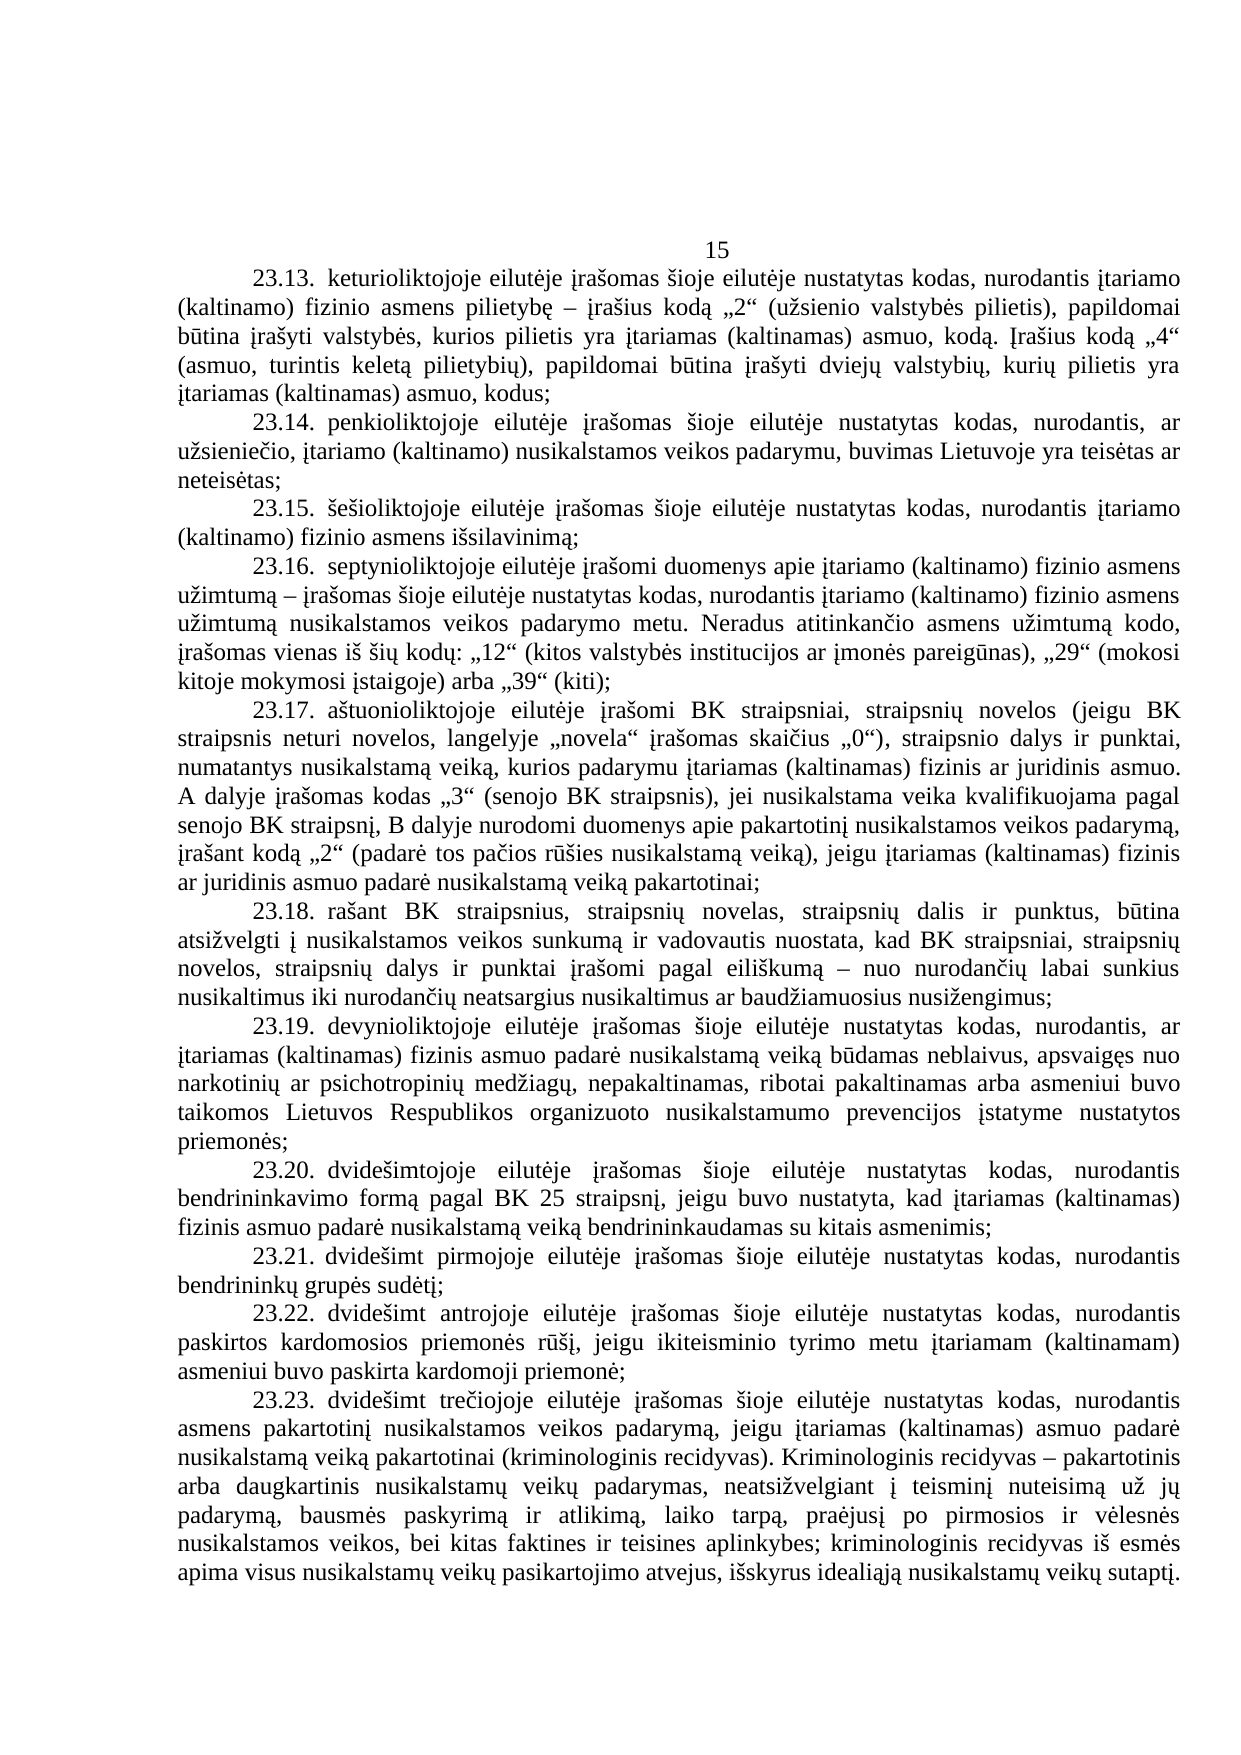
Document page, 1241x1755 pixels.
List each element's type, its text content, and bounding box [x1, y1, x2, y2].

text 23.19. devynioliktojoje eilutėje įrašomas šioje eilutėje nustatytas kodas, nurodantis, ar įtariamas (kaltinamas) fizinis asmuo padarė nusikalstamą veiką būdamas neblaivus, apsvaigęs nuo narkotinių ar psichotropinių medžiagų, nepakaltinamas, ribotai pakaltinamas arba asmeniui buvo taikomos Lietuvos Respublikos organizuoto nusikalstamumo prevencijos įstatyme nustatytos priemonės; [177, 1011, 1181, 1155]
text 23.17. aštuonioliktojoje eilutėje įrašomi BK straipsniai, straipsnių novelos (jeigu BK straipsnis neturi novelos, langelyje „novela“ įrašomas skaičius „0“), straipsnio dalys ir punktai, numatantys nusikalstamą veiką, kurios padarymu įtariamas (kaltinamas) fizinis ar juridinis asmuo. A dalyje įrašomas kodas „3“ (senojo BK straipsnis), jei nusikalstama veika kvalifikuojama pagal senojo BK straipsnį, B dalyje nurodomi duomenys apie pakartotinį nusikalstamos veikos padarymą, įrašant kodą „2“ (padarė tos pačios rūšies nusikalstamą veiką), jeigu įtariamas (kaltinamas) fizinis ar juridinis asmuo padarė nusikalstamą veiką pakartotinai; [177, 695, 1181, 896]
text 23.15. šešioliktojoje eilutėje įrašomas šioje eilutėje nustatytas kodas, nurodantis įtariamo (kaltinamo) fizinio asmens išsilavinimą; [177, 493, 1181, 551]
text 23.14. penkioliktojoje eilutėje įrašomas šioje eilutėje nustatytas kodas, nurodantis, ar užsieniečio, įtariamo (kaltinamo) nusikalstamos veikos padarymu, buvimas Lietuvoje yra teisėtas ar neteisėtas; [177, 407, 1181, 493]
text 23.21. dvidešimt pirmojoje eilutėje įrašomas šioje eilutėje nustatytas kodas, nurodantis bendrininkų grupės sudėtį; [177, 1241, 1181, 1298]
text 23.22. dvidešimt antrojoje eilutėje įrašomas šioje eilutėje nustatytas kodas, nurodantis paskirtos kardomosios priemonės rūšį, jeigu ikiteisminio tyrimo metu įtariamam (kaltinamam) asmeniui buvo paskirta kardomoji priemonė; [177, 1298, 1181, 1385]
text 23.16. septynioliktojoje eilutėje įrašomi duomenys apie įtariamo (kaltinamo) fizinio asmens užimtumą – įrašomas šioje eilutėje nustatytas kodas, nurodantis įtariamo (kaltinamo) fizinio asmens užimtumą nusikalstamos veikos padarymo metu. Neradus atitinkančio asmens užimtumą kodo, įrašomas vienas iš šių kodų: „12“ (kitos valstybės institucijos ar įmonės pareigūnas), „29“ (mokosi kitoje mokymosi įstaigoje) arba „39“ (kiti); [177, 551, 1181, 695]
text 23.23. dvidešimt trečiojoje eilutėje įrašomas šioje eilutėje nustatytas kodas, nurodantis asmens pakartotinį nusikalstamos veikos padarymą, jeigu įtariamas (kaltinamas) asmuo padarė nusikalstamą veiką pakartotinai (kriminologinis recidyvas). Kriminologinis recidyvas – pakartotinis arba daugkartinis nusikalstamų veikų padarymas, neatsižvelgiant į teisminį nuteisimą už jų padarymą, bausmės paskyrimą ir atlikimą, laiko tarpą, praėjusį po pirmosios ir vėlesnės nusikalstamos veikos, bei kitas faktines ir teisines aplinkybes; kriminologinis recidyvas iš esmės apima visus nusikalstamų veikų pasikartojimo atvejus, išskyrus idealiąją nusikalstamų veikų sutaptį. [177, 1385, 1181, 1586]
text 23.20. dvidešimtojoje eilutėje įrašomas šioje eilutėje nustatytas kodas, nurodantis bendrininkavimo formą pagal BK 25 straipsnį, jeigu buvo nustatyta, kad įtariamas (kaltinamas) fizinis asmuo padarė nusikalstamą veiką bendrininkaudamas su kitais asmenimis; [177, 1155, 1181, 1241]
text 23.13. keturioliktojoje eilutėje įrašomas šioje eilutėje nustatytas kodas, nurodantis įtariamo (kaltinamo) fizinio asmens pilietybę – įrašius kodą „2“ (užsienio valstybės pilietis), papildomai būtina įrašyti valstybės, kurios pilietis yra įtariamas (kaltinamas) asmuo, kodą. Įrašius kodą „4“ (asmuo, turintis keletą pilietybių), papildomai būtina įrašyti dviejų valstybių, kurių pilietis yra įtariamas (kaltinamas) asmuo, kodus; [177, 263, 1181, 407]
text 23.18. rašant BK straipsnius, straipsnių novelas, straipsnių dalis ir punktus, būtina atsižvelgti į nusikalstamos veikos sunkumą ir vadovautis nuostata, kad BK straipsniai, straipsnių novelos, straipsnių dalys ir punktai įrašomi pagal eiliškumą – nuo nurodančių labai sunkius nusikaltimus iki nurodančių neatsargius nusikaltimus ar baudžiamuosius nusižengimus; [177, 896, 1181, 1011]
